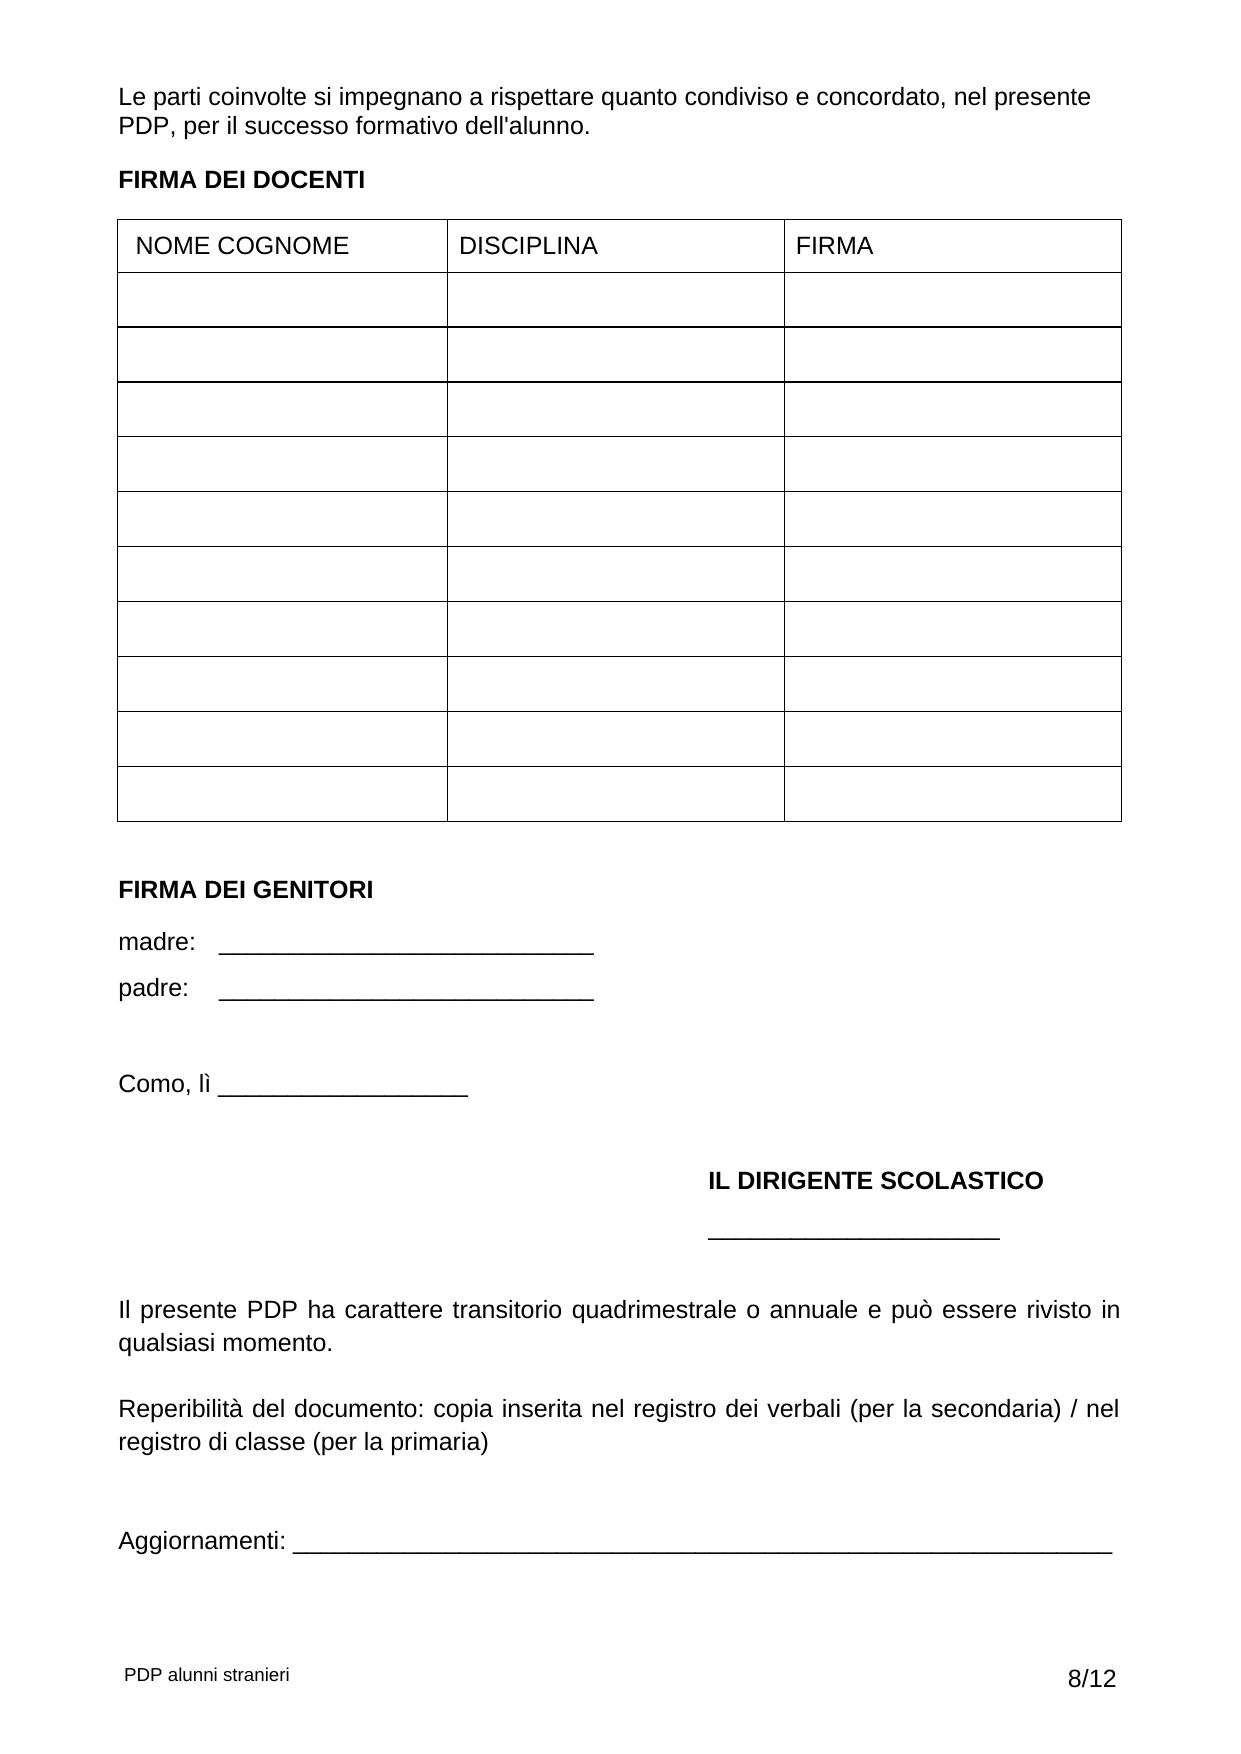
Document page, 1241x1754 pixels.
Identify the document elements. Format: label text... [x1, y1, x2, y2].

table_cell [448, 657, 784, 711]
text padre: ___________________________ [118, 976, 1122, 1002]
table_header FIRMA [785, 220, 1121, 272]
text Aggiornamenti: ___________________________________________________________ [118, 1526, 1122, 1555]
text FIRMA DEI DOCENTI [118, 164, 1122, 193]
text Le parti coinvolte si impegnano a rispettare quanto condiviso e concordato, nel presente PDP, per il successo formativo dell'alunno. [118, 82, 1122, 144]
table_header DISCIPLINA [448, 220, 784, 272]
table_cell [118, 712, 447, 766]
table_cell [118, 273, 447, 326]
text IL DIRIGENTE SCOLASTICO [634, 1168, 1122, 1194]
table_header NOME COGNOME [118, 220, 447, 272]
table_cell [118, 328, 447, 381]
table_cell [118, 602, 447, 656]
table_cell [448, 273, 784, 326]
table_cell [118, 383, 447, 436]
table_cell [118, 547, 447, 601]
table_cell [448, 437, 784, 491]
table_cell [785, 657, 1121, 711]
table_cell [785, 328, 1121, 381]
table_cell [448, 767, 784, 821]
table_cell [448, 328, 784, 381]
text _____________________ [634, 1215, 1122, 1241]
table_cell [785, 602, 1121, 656]
text FIRMA DEI GENITORI [118, 875, 1122, 904]
text madre: ___________________________ [118, 929, 1122, 955]
table_cell [448, 712, 784, 766]
table_cell [448, 602, 784, 656]
table_cell [118, 492, 447, 546]
table_cell [785, 492, 1121, 546]
table_cell [448, 492, 784, 546]
table_cell [118, 767, 447, 821]
table_cell [785, 273, 1121, 326]
text Como, lì __________________ [118, 1072, 1122, 1098]
table_cell [785, 437, 1121, 491]
text Reperibilità del documento: copia inserita nel registro dei verbali (per la secondaria) / nel registro di classe (per la primaria) [118, 1394, 1122, 1456]
text Il presente PDP ha carattere transitorio quadrimestrale o annuale e può essere rivisto in qualsiasi momento. [118, 1295, 1122, 1357]
table_cell [448, 383, 784, 436]
table_cell [785, 712, 1121, 766]
table_cell [785, 547, 1121, 601]
table_cell [785, 383, 1121, 436]
table_cell [118, 437, 447, 491]
table_cell [448, 547, 784, 601]
table_cell [785, 767, 1121, 821]
table_cell [118, 657, 447, 711]
